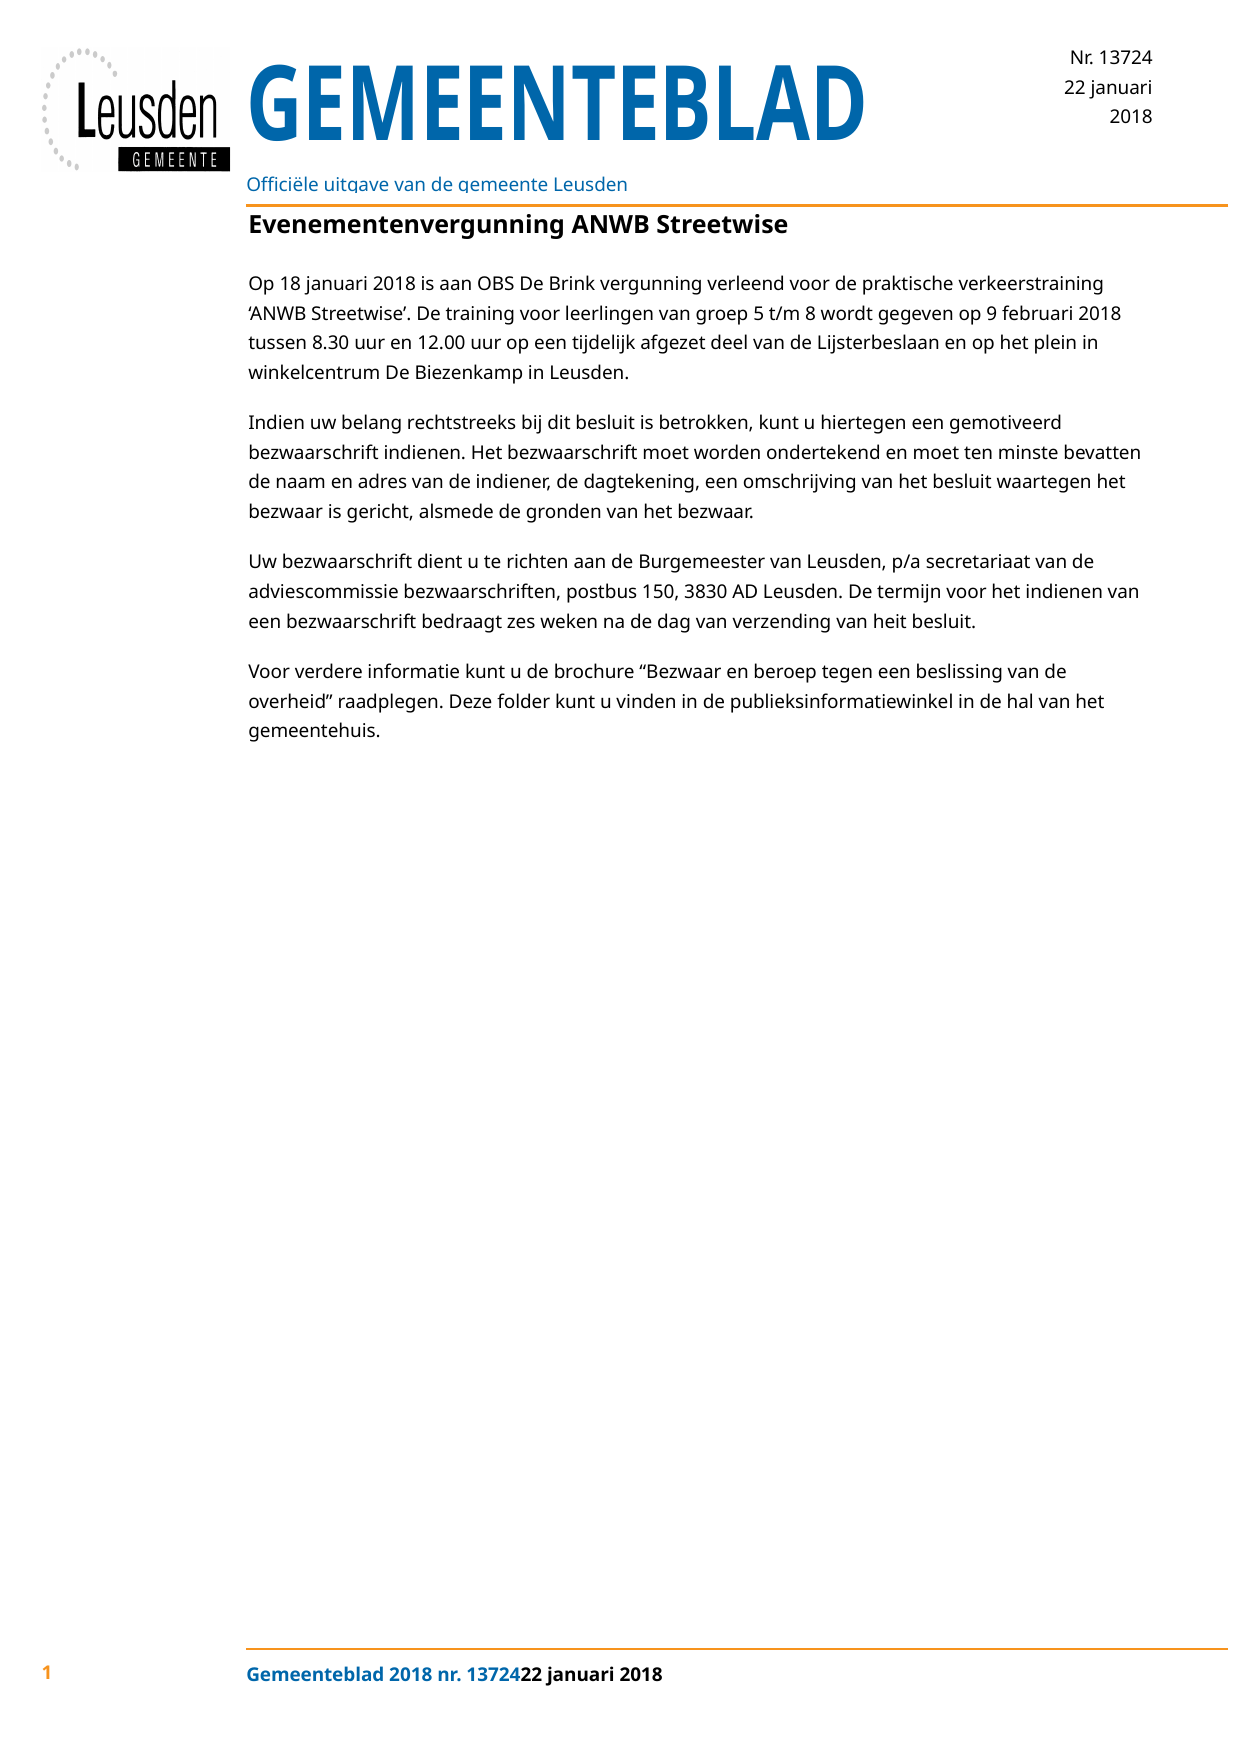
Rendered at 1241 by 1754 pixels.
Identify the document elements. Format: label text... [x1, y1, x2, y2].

text Evenementenvergunning ANWB Streetwise [248, 207, 1152, 241]
text Uw bezwaarschrift dient u te richten aan de Burgemeester van Leusden, p/a secretariaat van de adviescommissie bezwaarschriften, postbus 150, 3830 AD Leusden. De termijn voor het indienen van een bezwaarschrift bedraagt zes weken na de dag van verzending van heit besluit. [248, 549, 1152, 633]
text Voor verdere informatie kunt u de brochure “Bezwaar en beroep tegen een beslissing van de overheid” raadplegen. Deze folder kunt u vinden in de publieksinformatiewinkel in de hal van het gemeentehuis. [248, 658, 1152, 743]
text Op 18 januari 2018 is aan OBS De Brink vergunning verleend voor de praktische verkeerstraining ‘ANWB Streetwise’. De training voor leerlingen van groep 5 t/m 8 wordt gegeven op 9 februari 2018 tussen 8.30 uur en 12.00 uur op een tijdelijk afgezet deel van de Lijsterbeslaan en op het plein in winkelcentrum De Biezenkamp in Leusden. [248, 270, 1152, 385]
picture [41, 47, 231, 172]
text Indien uw belang rechtstreeks bij dit besluit is betrokken, kunt u hiertegen een gemotiveerd bezwaarschrift indienen. Het bezwaarschrift moet worden ondertekend en moet ten minste bevatten de naam en adres van de indiener, de dagtekening, een omschrijving van het besluit waartegen het bezwaar is gericht, alsmede de gronden van het bezwaar. [248, 409, 1152, 524]
